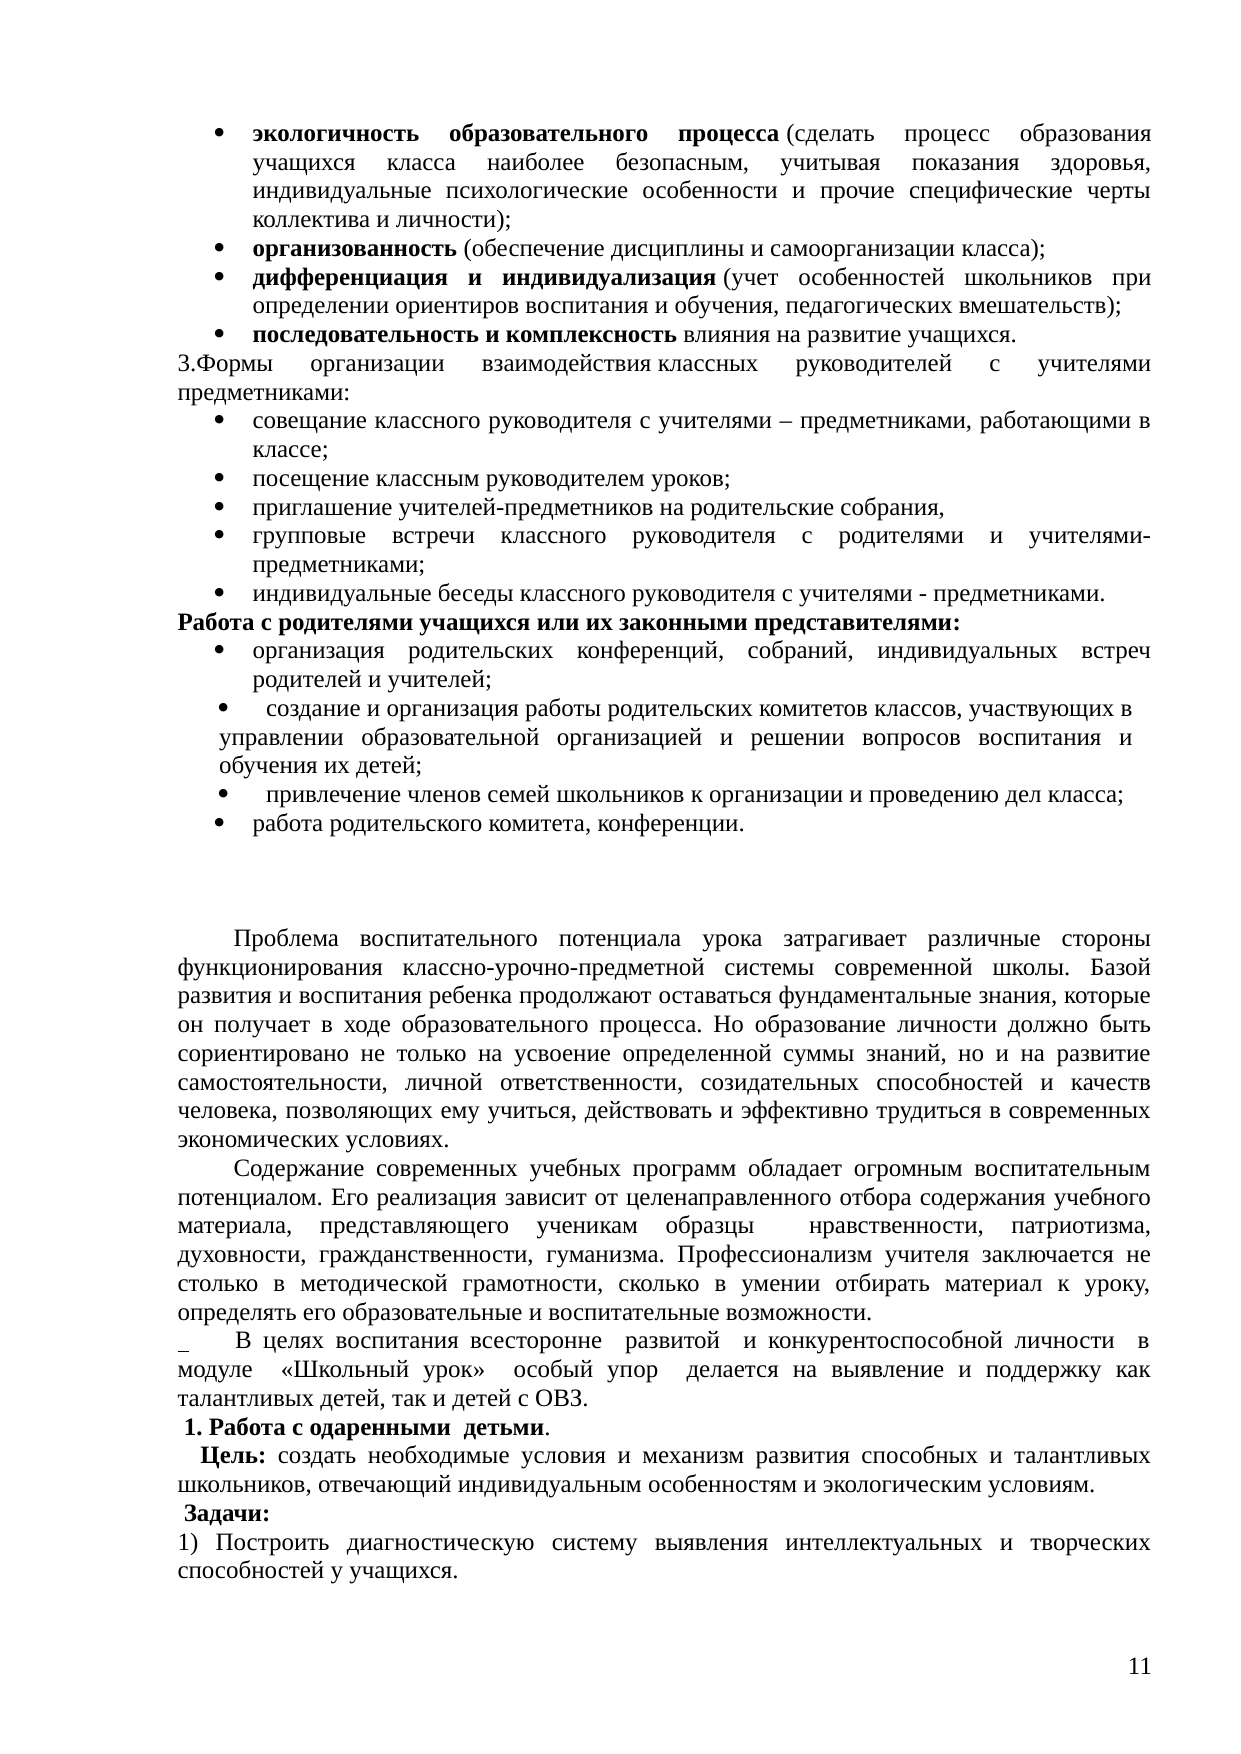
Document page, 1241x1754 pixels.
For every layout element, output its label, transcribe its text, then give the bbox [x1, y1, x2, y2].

list работа родительского комитета, конференции. [215, 808, 1152, 837]
text Цель: создать необходимые условия и механизм развития способных и талантливых школьников, отвечающий индивидуальным особенностям и экологическим условиям. [177, 1441, 1152, 1498]
list последовательность и комплексность влияния на развитие учащихся. [215, 319, 1152, 348]
text 3.Формы организации взаимодействия классных руководителей с учителями предметниками: [177, 348, 1152, 406]
text 1) Построить диагностическую систему выявления интеллектуальных и творческих способностей у учащихся. [177, 1527, 1152, 1584]
list приглашение учителей-предметников на родительские собрания, [215, 492, 1152, 521]
list организация родительских конференций, собраний, индивидуальных встреч родителей и учителей; [215, 636, 1152, 693]
text Работа с родителями учащихся или их законными представителями: [177, 607, 1152, 636]
list экологичность образовательного процесса (сделать процесс образования учащихся класса наиболее безопасным, учитывая показания здоровья, индивидуальные психологические особенности и прочие специфические черты коллектива и личности); [215, 118, 1152, 233]
list создание и организация работы родительских комитетов классов, участвующих в управлении образовательной организацией и решении вопросов воспитания и обучения их детей; [219, 693, 1133, 779]
text 1. Работа с одаренными детьми. [177, 1412, 1152, 1441]
text Проблема воспитательного потенциала урока затрагивает различные стороны функционирования классно-урочно-предметной системы современной школы. Базой развития и воспитания ребенка продолжают оставаться фундаментальные знания, которые он получает в ходе образовательного процесса. Но образование личности должно быть сориентировано не только на усвоение определенной суммы знаний, но и на развитие самостоятельности, личной ответственности, созидательных способностей и качеств человека, позволяющих ему учиться, действовать и эффективно трудиться в современных экономических условиях. [177, 923, 1152, 1153]
text Задачи: [177, 1498, 1152, 1527]
list посещение классным руководителем уроков; [215, 463, 1152, 492]
list В целях воспитания всесторонне развитой и конкурентоспособной личности в модуле «Школьный урок» особый упор делается на выявление и поддержку как талантливых детей, так и детей с ОВЗ. [177, 1326, 1152, 1412]
list организованность (обеспечение дисциплины и самоорганизации класса); [215, 233, 1152, 262]
list групповые встречи классного руководителя с родителями и учителями- предметниками; [215, 521, 1152, 578]
list дифференциация и индивидуализация (учет особенностей школьников при определении ориентиров воспитания и обучения, педагогических вмешательств); [215, 262, 1152, 319]
list совещание классного руководителя с учителями – предметниками, работающими в классе; [215, 406, 1152, 463]
list привлечение членов семей школьников к организации и проведению дел класса; [219, 779, 1133, 808]
list индивидуальные беседы классного руководителя с учителями - предметниками. [215, 578, 1152, 607]
text Содержание современных учебных программ обладает огромным воспитательным потенциалом. Его реализация зависит от целенаправленного отбора содержания учебного материала, представляющего ученикам образцы нравственности, патриотизма, духовности, гражданственности, гуманизма. Профессионализм учителя заключается не столько в методической грамотности, сколько в умении отбирать материал к уроку, определять его образовательные и воспитательные возможности. [177, 1153, 1152, 1326]
